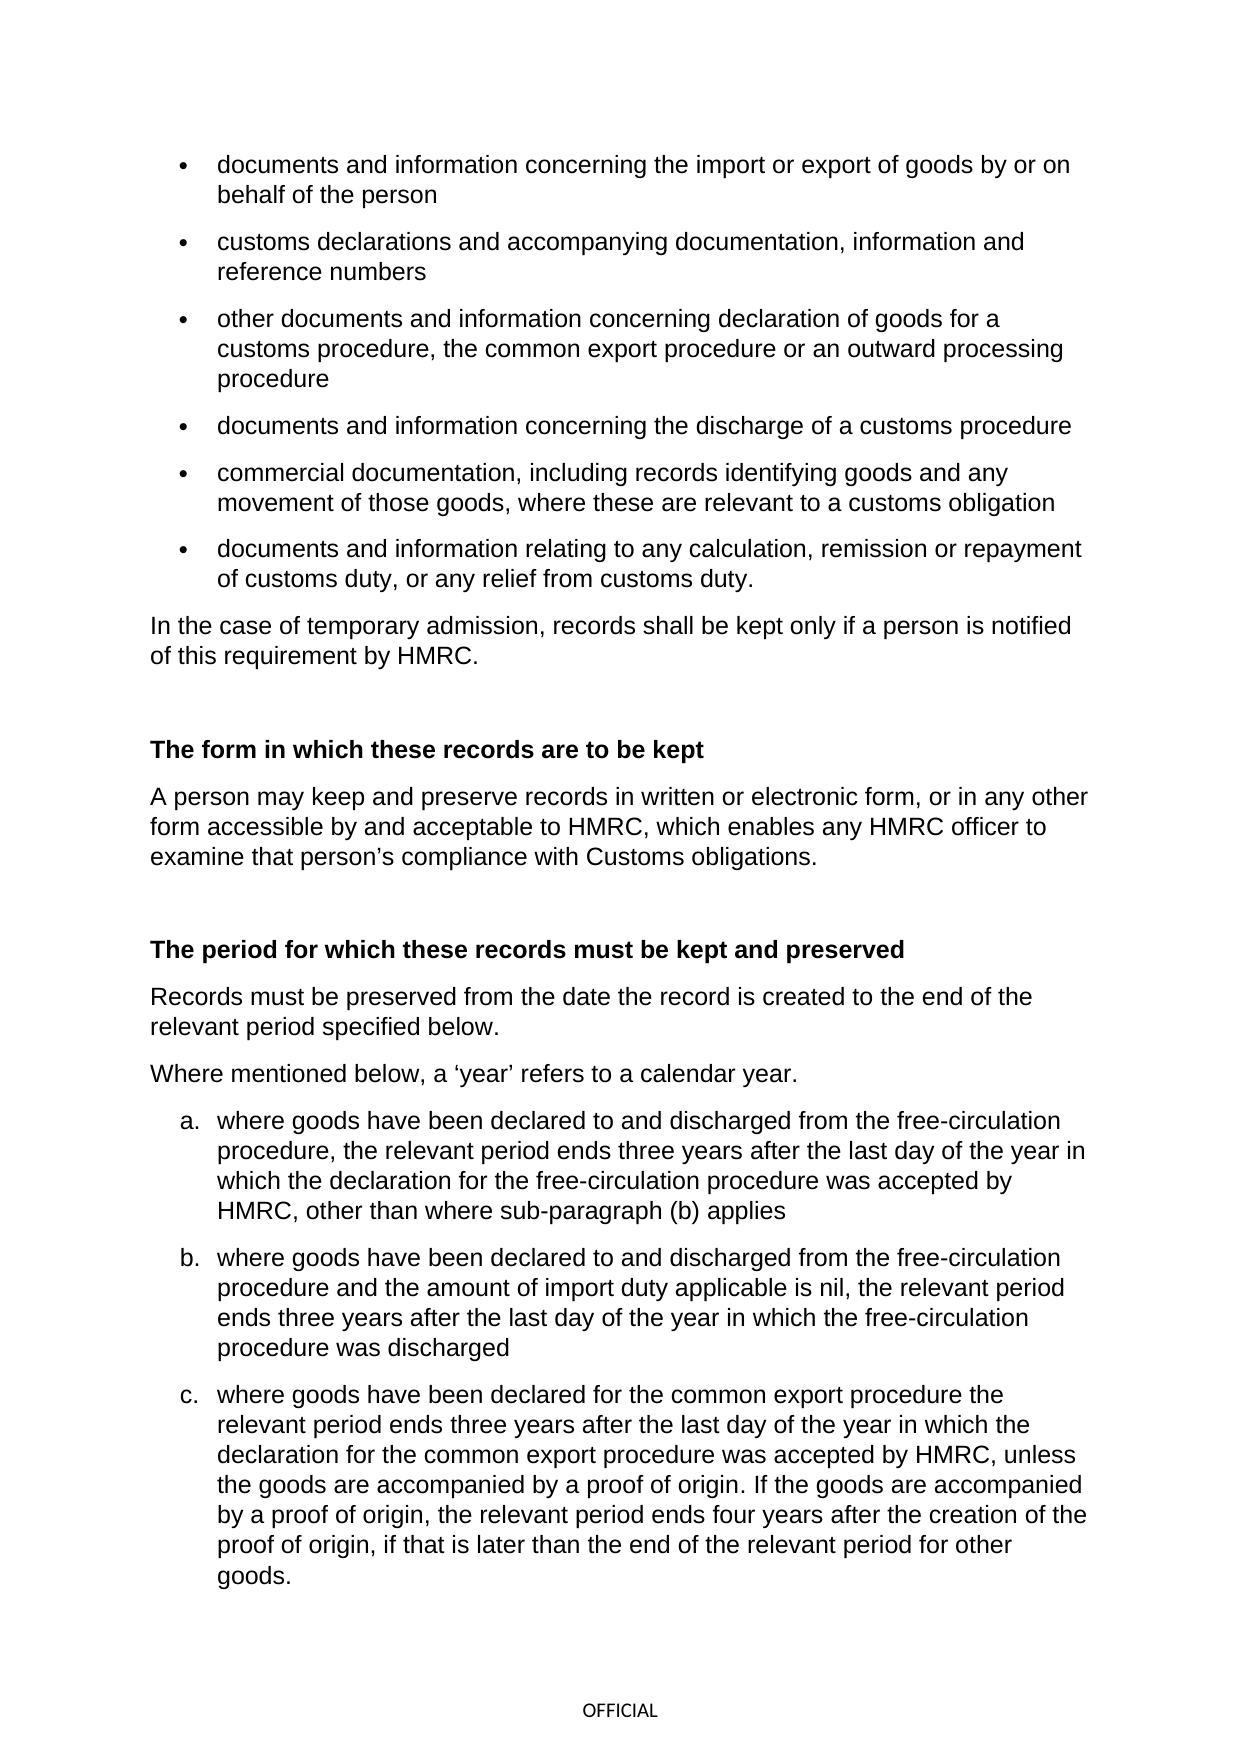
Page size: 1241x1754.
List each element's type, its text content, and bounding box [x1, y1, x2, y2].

list where goods have been declared to and discharged from the free-circulation procedure, the relevant period ends three years after the last day of the year in which the declaration for the free-circulation procedure was accepted by HMRC, other than where sub-paragraph (b) applies [179, 1106, 1090, 1225]
list other documents and information concerning declaration of goods for a customs procedure, the common export procedure or an outward processing procedure [179, 304, 1090, 393]
list where goods have been declared for the common export procedure the relevant period ends three years after the last day of the year in which the declaration for the common export procedure was accepted by HMRC, unless the goods are accompanied by a proof of origin. If the goods are accompanied by a proof of origin, the relevant period ends four years after the creation of the proof of origin, if that is later than the end of the relevant period for other goods. [179, 1380, 1090, 1589]
text Records must be preserved from the date the record is created to the end of the relevant period specified below. [150, 982, 1090, 1041]
list documents and information concerning the import or export of goods by or on behalf of the person [179, 150, 1090, 209]
text The period for which these records must be kept and preserved [150, 935, 1090, 964]
text Where mentioned below, a ‘year’ refers to a calendar year. [150, 1059, 1090, 1088]
list commercial documentation, including records identifying goods and any movement of those goods, where these are relevant to a customs obligation [179, 457, 1090, 516]
list documents and information concerning the discharge of a customs procedure [179, 411, 1090, 439]
list where goods have been declared to and discharged from the free-circulation procedure and the amount of import duty applicable is nil, the relevant period ends three years after the last day of the year in which the free-circulation procedure was discharged [179, 1243, 1090, 1362]
list customs declarations and accompanying documentation, information and reference numbers [179, 227, 1090, 286]
text In the case of temporary admission, records shall be kept only if a person is notified of this requirement by HMRC. [150, 611, 1090, 670]
text A person may keep and preserve records in written or electronic form, or in any other form accessible by and acceptable to HMRC, which enables any HMRC officer to examine that person’s compliance with Customs obligations. [150, 782, 1090, 871]
text The form in which these records are to be kept [150, 735, 1090, 764]
list documents and information relating to any calculation, remission or repayment of customs duty, or any relief from customs duty. [179, 534, 1090, 593]
